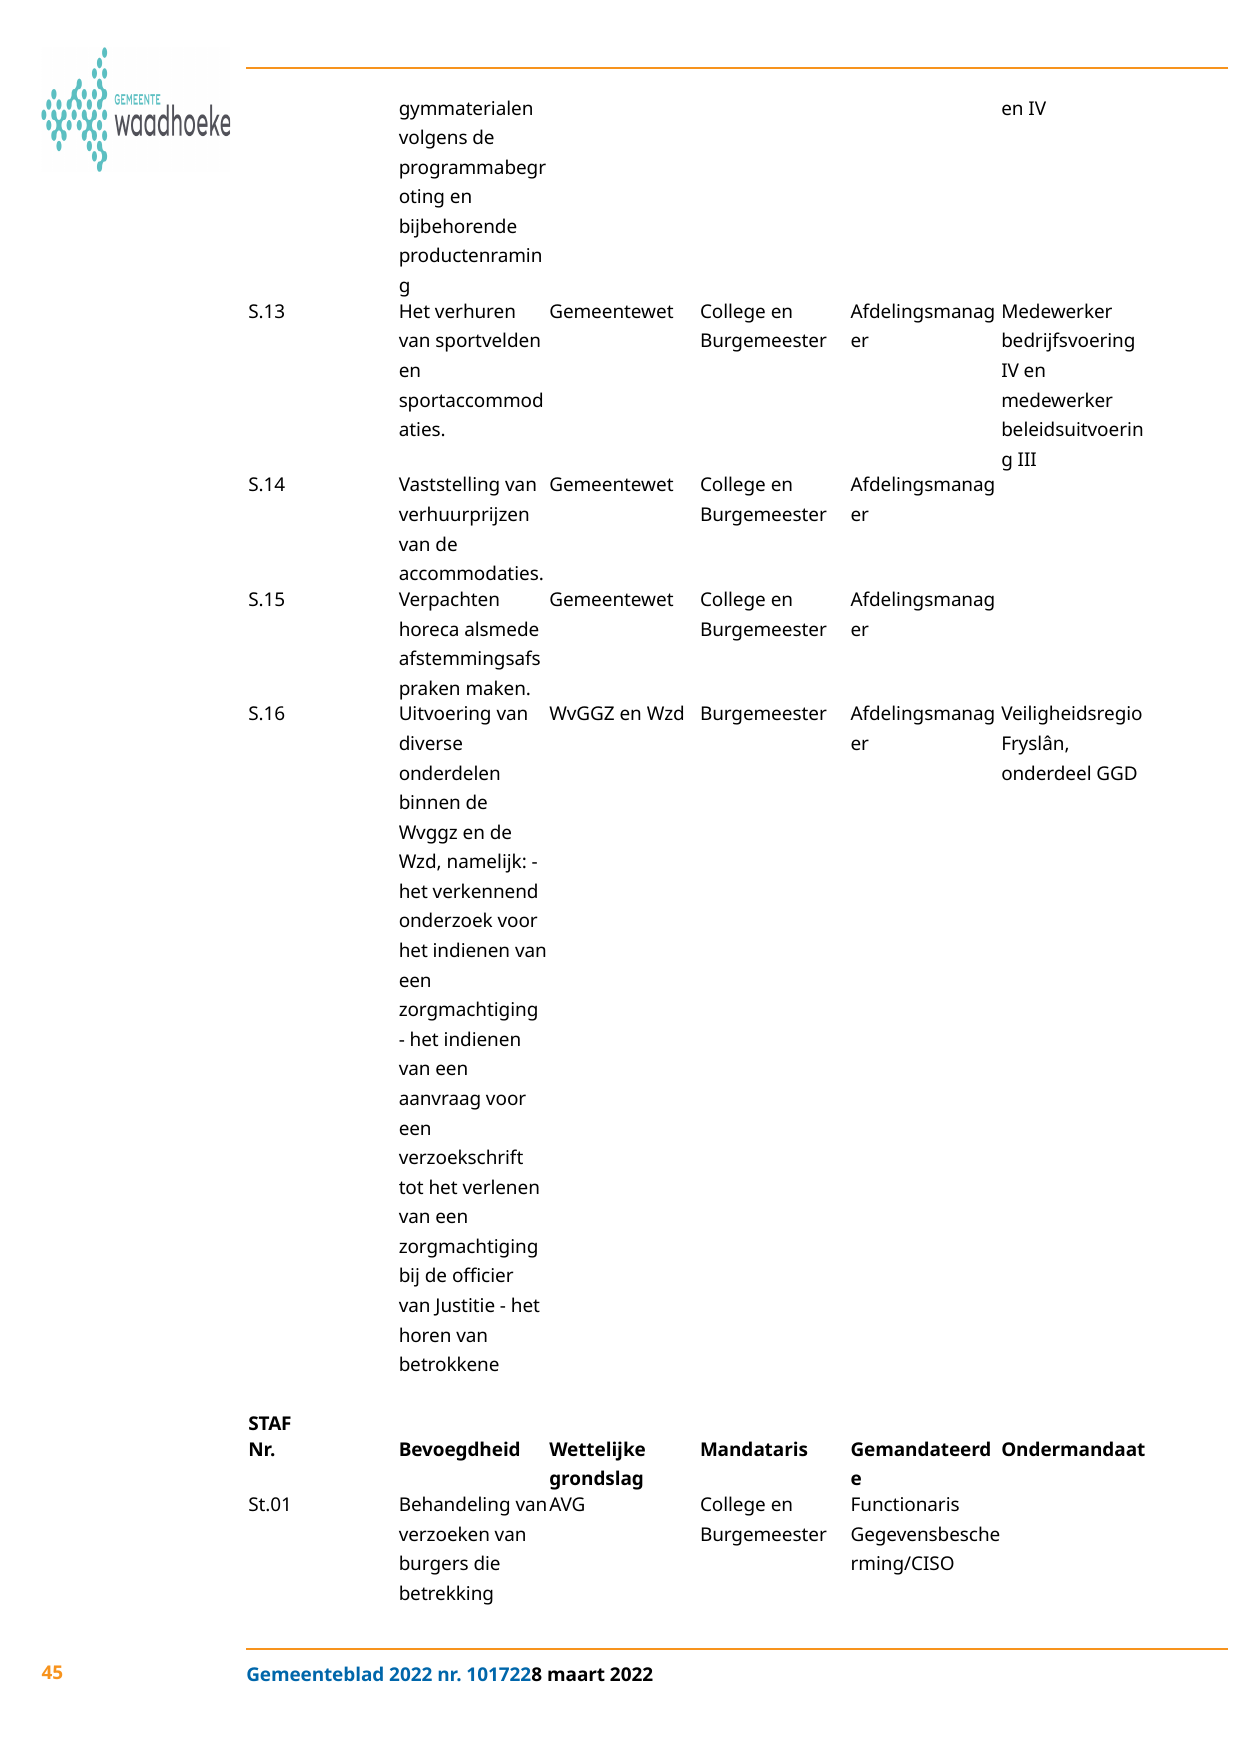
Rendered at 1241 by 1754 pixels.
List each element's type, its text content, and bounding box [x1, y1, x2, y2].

table_cell Gemeentewet [549, 298, 700, 472]
table_cell College en Burgemeester [700, 472, 850, 586]
table_cell S.16 [248, 701, 398, 1377]
table_cell St.01 [248, 1491, 398, 1606]
table_cell Medewerker bedrijfsvoering IV en medewerker beleidsuitvoering III [1001, 298, 1152, 472]
table_cell Afdelingsmanager [850, 701, 1001, 1377]
table_cell AVG [549, 1491, 700, 1606]
table_cell [850, 95, 1001, 298]
table_cell Gemeentewet [549, 586, 700, 701]
table_cell [248, 95, 398, 298]
table_cell Wettelijke grondslag [549, 1436, 700, 1491]
table_cell Mandataris [700, 1436, 850, 1491]
table_cell Verpachten horeca alsmede afstemmingsafspraken maken. [399, 586, 549, 701]
table_cell Uitvoering van diverse onderdelen binnen de Wvggz en de Wzd, namelijk: - het verkennend onderzoek voor het indienen van een zorgmachtiging - het indienen van een aanvraag voor een verzoekschrift tot het verlenen van een zorgmachtiging bij de officier van Justitie - het horen van betrokkene [399, 701, 549, 1377]
table_cell Veiligheidsregio Fryslân, onderdeel GGD [1001, 701, 1152, 1377]
table_cell College en Burgemeester [700, 1491, 850, 1606]
table_cell [549, 95, 700, 298]
table_cell S.13 [248, 298, 398, 472]
table_cell Functionaris Gegevensbescherming/CISO [850, 1491, 1001, 1606]
table_cell Ondermandaat [1001, 1436, 1152, 1491]
table_cell Bevoegdheid [399, 1436, 549, 1491]
table_cell S.14 [248, 472, 398, 586]
table_cell S.15 [248, 586, 398, 701]
table_cell Afdelingsmanager [850, 586, 1001, 701]
table_cell [1001, 586, 1152, 701]
table_cell Het verhuren van sportvelden en sportaccommodaties. [399, 298, 549, 472]
table_cell WvGGZ en Wzd [549, 701, 700, 1377]
table_cell Afdelingsmanager [850, 472, 1001, 586]
table_cell Nr. [248, 1436, 398, 1491]
table_cell Gemeentewet [549, 472, 700, 586]
table_cell [700, 95, 850, 298]
table_cell [1001, 472, 1152, 586]
table_cell gymmaterialen volgens de programmabegroting en bijbehorende productenraming [399, 95, 549, 298]
table_header STAF [248, 1410, 1152, 1436]
table_cell College en Burgemeester [700, 298, 850, 472]
table_cell Burgemeester [700, 701, 850, 1377]
picture [41, 47, 231, 172]
table_cell Behandeling van verzoeken van burgers die betrekking [399, 1491, 549, 1606]
table_cell [1001, 1491, 1152, 1606]
table_cell Vaststelling van verhuurprijzen van de accommodaties. [399, 472, 549, 586]
table_cell College en Burgemeester [700, 586, 850, 701]
table_cell Gemandateerde [850, 1436, 1001, 1491]
table_cell en IV [1001, 95, 1152, 298]
table_cell Afdelingsmanager [850, 298, 1001, 472]
